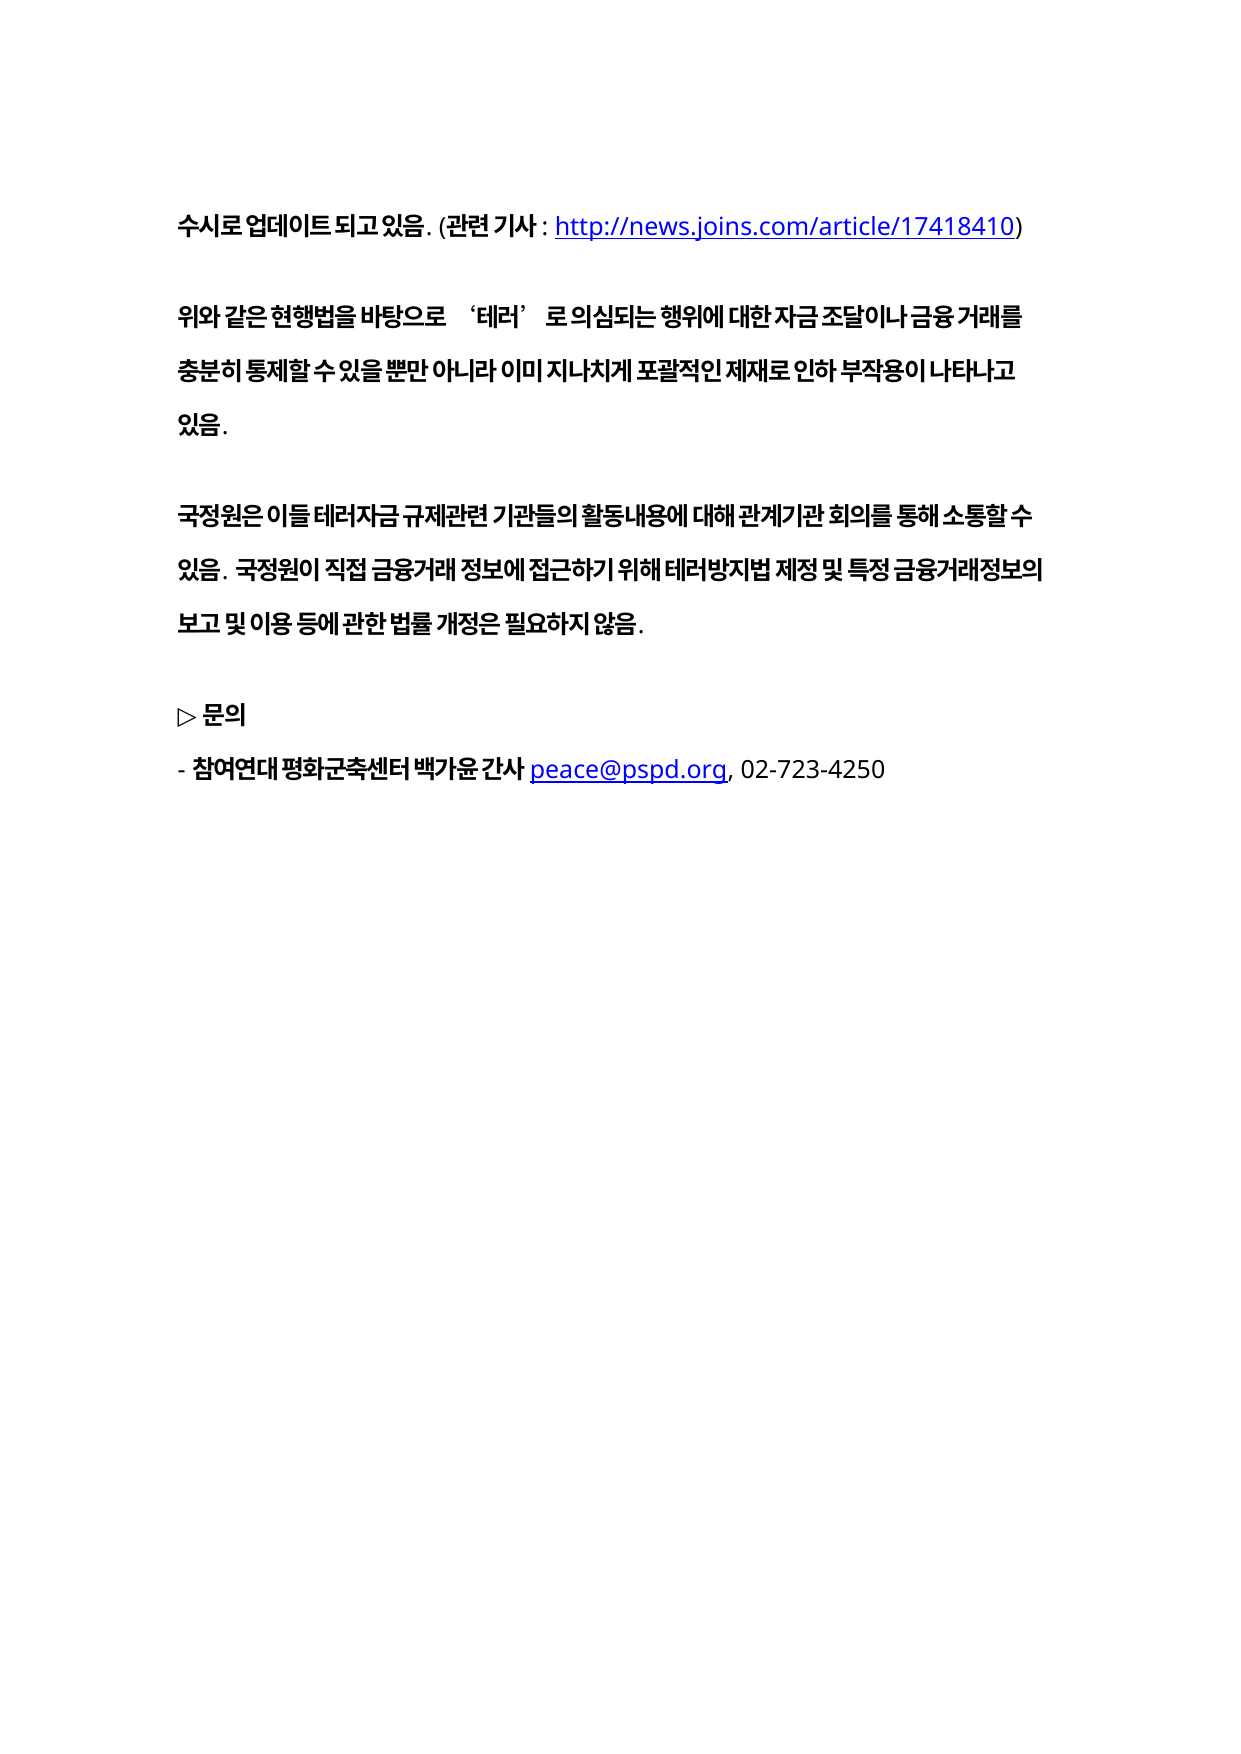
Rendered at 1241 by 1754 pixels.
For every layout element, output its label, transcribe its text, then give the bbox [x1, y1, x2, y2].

text 수시로 업데이트 되고 있음. (관련 기사 : http://news.joins.com/article/17418410) [177, 207, 1063, 243]
text ▷ 문의 [177, 695, 1063, 732]
text - 참여연대 평화군축센터 백가윤 간사 peace@pspd.org, 02-723-4250 [177, 750, 1063, 786]
text 국정원은 이들 테러자금 규제관련 기관들의 활동내용에 대해 관계기관 회의를 통해 소통할 수 있음. 국정원이 직접 금융거래 정보에 접근하기 위해 테러방지법 제정 및 특정 금융거래정보의 보고 및 이용 등에 관한 법률 개정은 필요하지 않음. [177, 496, 1063, 641]
text 위와 같은 현행법을 바탕으로 ‘테러’로 의심되는 행위에 대한 자금 조달이나 금융 거래를 충분히 통제할 수 있을 뿐만 아니라 이미 지나치게 포괄적인 제재로 인하 부작용이 나타나고 있음. [177, 297, 1063, 442]
